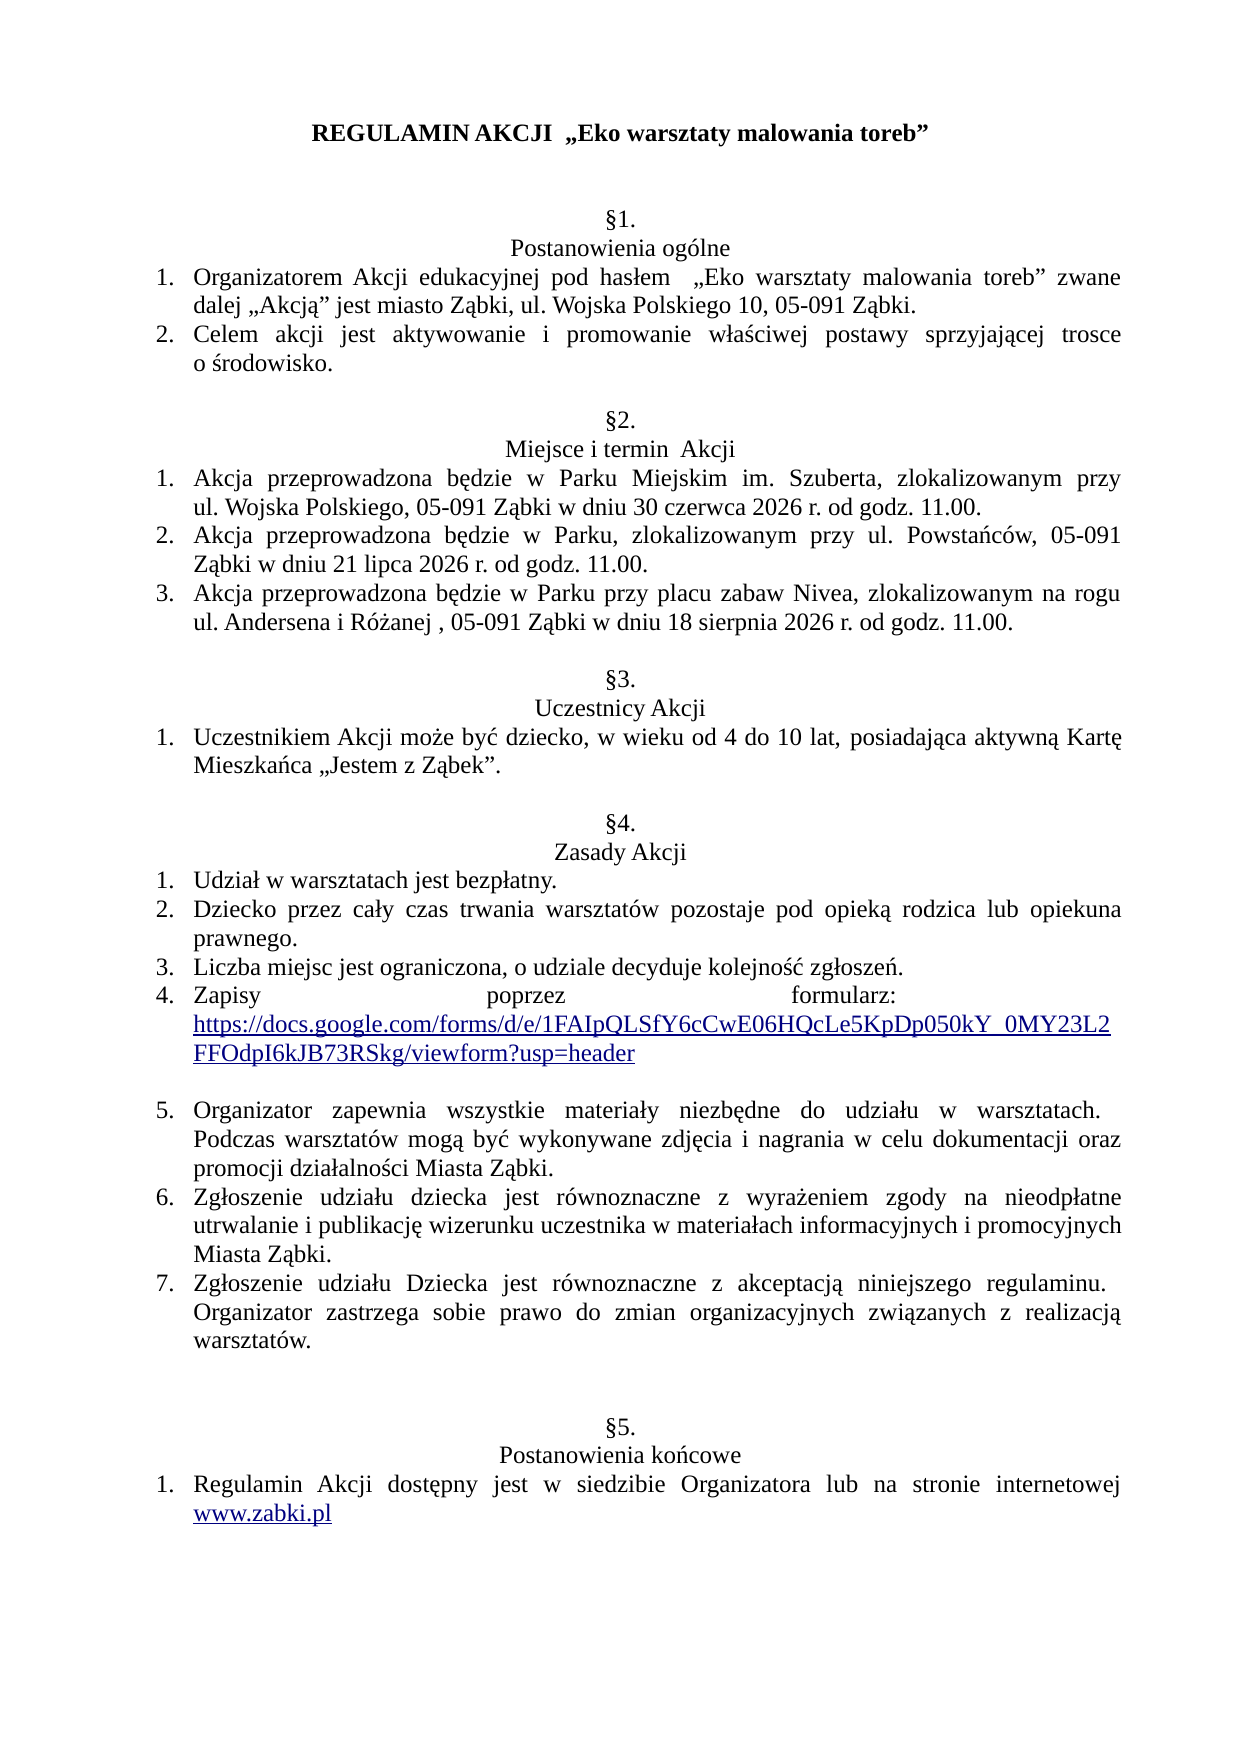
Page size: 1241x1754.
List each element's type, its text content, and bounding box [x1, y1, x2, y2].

list Akcja przeprowadzona będzie w Parku, zlokalizowanym przy ul. Powstańców, 05-091 Ząbki w dniu 21 lipca 2026 r. od godz. 11.00. [156, 521, 1122, 578]
text §4. [118, 808, 1122, 837]
list Regulamin Akcji dostępny jest w siedzibie Organizatora lub na stronie internetowej www.zabki.pl [156, 1469, 1122, 1527]
text Postanowienia ogólne [118, 233, 1122, 262]
text §2. [118, 406, 1122, 434]
text Miejsce i termin Akcji [118, 434, 1122, 463]
text §3. [118, 664, 1122, 693]
list Dziecko przez cały czas trwania warsztatów pozostaje pod opieką rodzica lub opiekuna prawnego. [156, 894, 1122, 952]
text Zasady Akcji [118, 837, 1122, 866]
list Zgłoszenie udziału dziecka jest równoznaczne z wyrażeniem zgody na nieodpłatne utrwalanie i publikację wizerunku uczestnika w materiałach informacyjnych i promocyjnych Miasta Ząbki. [156, 1182, 1122, 1268]
text §1. [118, 204, 1122, 233]
list Liczba miejsc jest ograniczona, o udziale decyduje kolejność zgłoszeń. [156, 952, 1122, 981]
text Postanowienia końcowe [118, 1441, 1122, 1469]
list Uczestnikiem Akcji może być dziecko, w wieku od 4 do 10 lat, posiadająca aktywną Kartę Mieszkańca „Jestem z Ząbek”. [156, 722, 1122, 779]
list Zgłoszenie udziału Dziecka jest równoznaczne z akceptacją niniejszego regulaminu. Organizator zastrzega sobie prawo do zmian organizacyjnych związanych z realizacją warsztatów. [156, 1268, 1122, 1383]
list Akcja przeprowadzona będzie w Parku przy placu zabaw Nivea, zlokalizowanym na rogu ul. Andersena i Różanej , 05-091 Ząbki w dniu 18 sierpnia 2026 r. od godz. 11.00. [156, 578, 1122, 636]
list Udział w warsztatach jest bezpłatny. [156, 866, 1122, 894]
list Celem akcji jest aktywowanie i promowanie właściwej postawy sprzyjającej trosce o środowisko. [156, 319, 1122, 377]
text REGULAMIN AKCJI „Eko warsztaty malowania toreb” [118, 118, 1122, 147]
list Organizatorem Akcji edukacyjnej pod hasłem „Eko warsztaty malowania toreb” zwane dalej „Akcją” jest miasto Ząbki, ul. Wojska Polskiego 10, 05-091 Ząbki. [156, 262, 1122, 319]
list Akcja przeprowadzona będzie w Parku Miejskim im. Szuberta, zlokalizowanym przy ul. Wojska Polskiego, 05-091 Ząbki w dniu 30 czerwca 2026 r. od godz. 11.00. [156, 463, 1122, 521]
list Zapisy poprzez formularz: https://docs.google.com/forms/d/e/1FAIpQLSfY6cCwE06HQcLe5KpDp050kY_0MY23L2FFOdpI6kJB73RSkg/viewform?usp=header [156, 981, 1122, 1096]
list Organizator zapewnia wszystkie materiały niezbędne do udziału w warsztatach. Podczas warsztatów mogą być wykonywane zdjęcia i nagrania w celu dokumentacji oraz promocji działalności Miasta Ząbki. [156, 1096, 1122, 1182]
text §5. [118, 1412, 1122, 1441]
text Uczestnicy Akcji [118, 693, 1122, 722]
